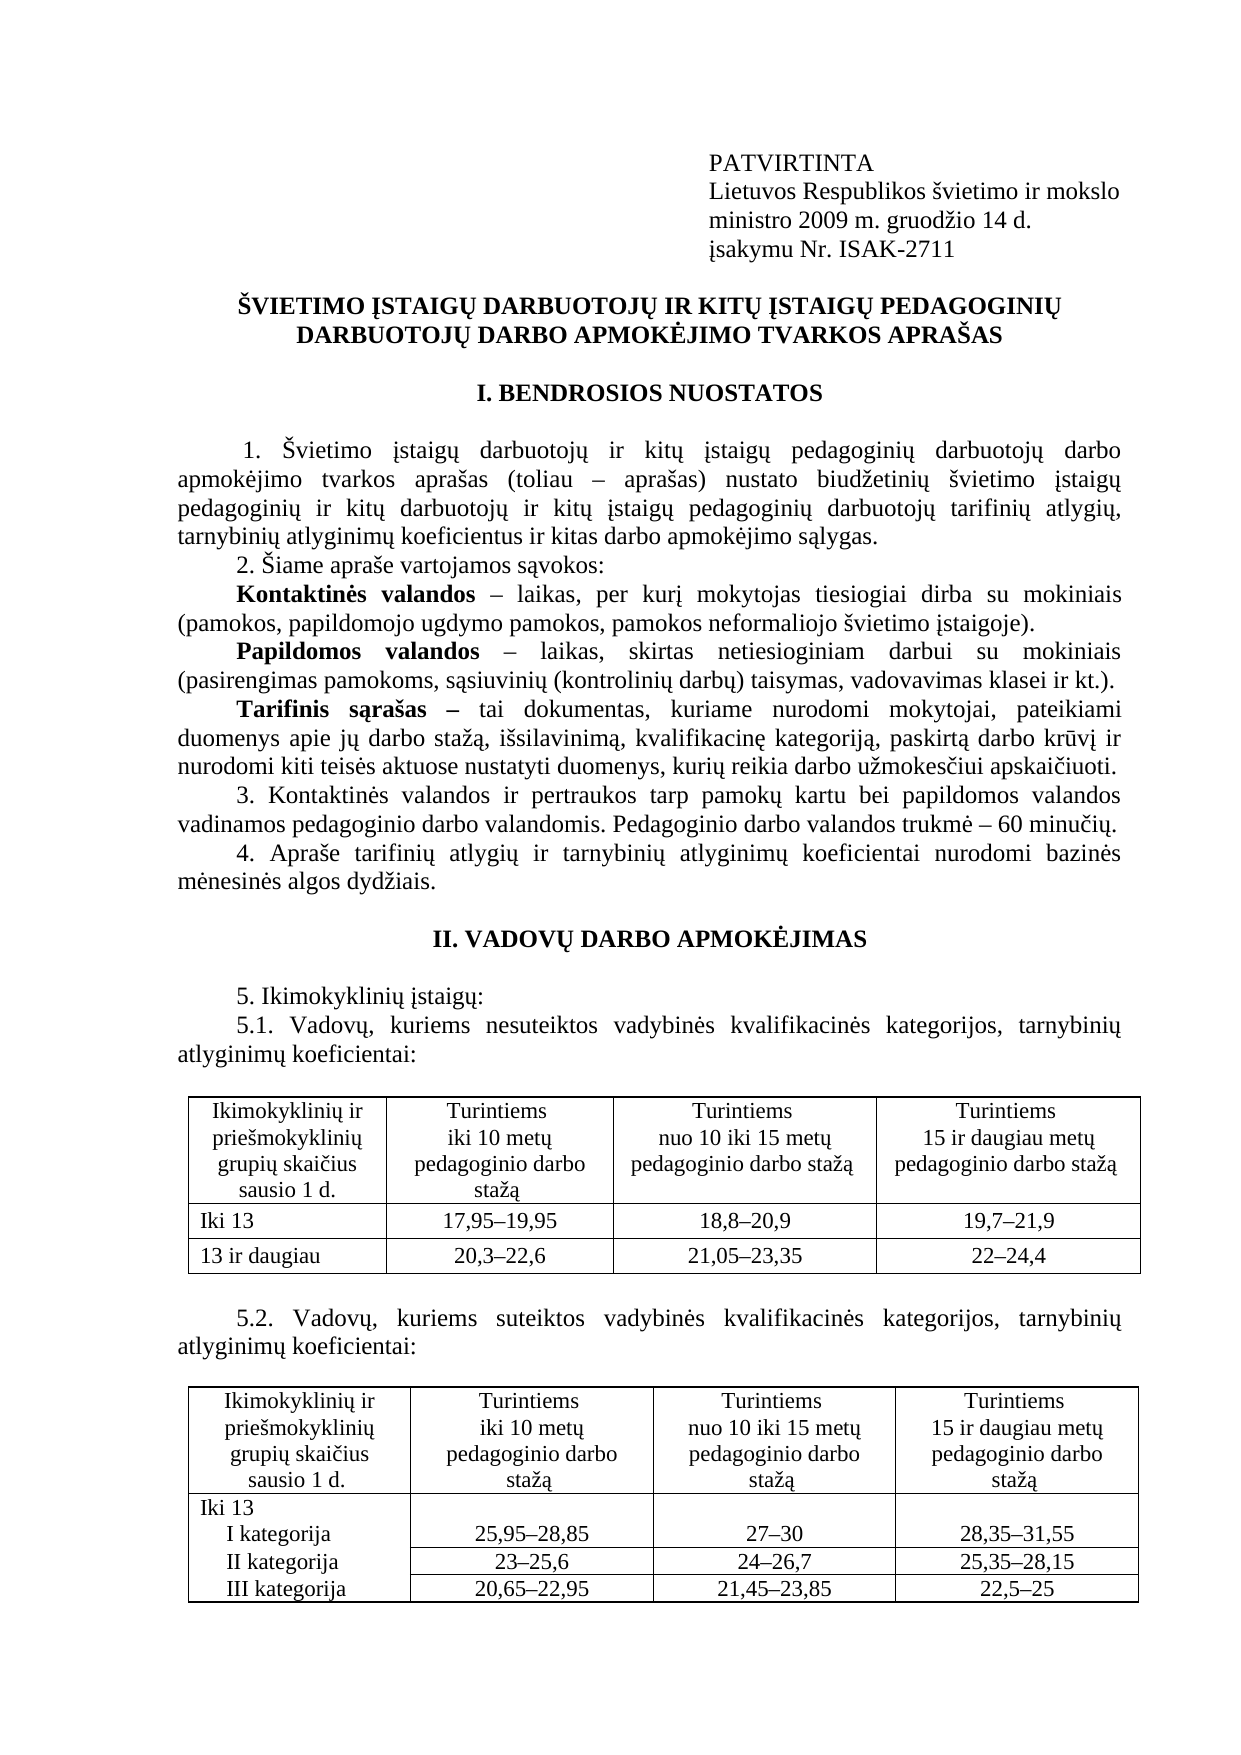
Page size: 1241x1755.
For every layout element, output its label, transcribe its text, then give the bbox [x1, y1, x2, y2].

table_header Turintiems nuo 10 iki 15 metų pedagoginio darbo stažą [654, 1388, 895, 1493]
table_cell 27–30 [654, 1520, 895, 1547]
table_cell 25,95–28,85 [411, 1520, 653, 1547]
text Kontaktinės valandos – laikas, per kurį mokytojas tiesiogiai dirba su mokiniais (pamokos, papildomojo ugdymo pamokos, pamokos neformaliojo švietimo įstaigoje). [177, 579, 1122, 636]
table_header Turintiems nuo 10 iki 15 metų pedagoginio darbo stažą [614, 1098, 876, 1203]
table_cell 21,05–23,35 [614, 1239, 876, 1273]
table_cell [654, 1494, 895, 1520]
text 5.1. Vadovų, kuriems nesuteiktos vadybinės kvalifikacinės kategorijos, tarnybinių atlyginimų koeficientai: [177, 1010, 1122, 1068]
table_cell III kategorija [189, 1574, 410, 1601]
table_cell 22–24,4 [877, 1239, 1140, 1273]
table_cell 25,35–28,15 [896, 1548, 1138, 1574]
text ministro 2009 m. gruodžio 14 d. [177, 205, 1122, 234]
table_cell 19,7–21,9 [877, 1204, 1140, 1238]
table_cell 21,45–23,85 [654, 1575, 895, 1601]
table_header Ikimokyklinių ir priešmokyklinių grupių skaičius sausio 1 d. [189, 1388, 410, 1493]
text 4. Apraše tarifinių atlygių ir tarnybinių atlyginimų koeficientai nurodomi bazinės mėnesinės algos dydžiais. [177, 838, 1122, 895]
table_header Turintiems 15 ir daugiau metų pedagoginio darbo stažą [877, 1098, 1140, 1203]
table_cell [411, 1494, 653, 1520]
table_cell 22,5–25 [896, 1575, 1138, 1601]
table_cell 24–26,7 [654, 1548, 895, 1574]
table_header Turintiems iki 10 metų pedagoginio darbo stažą [387, 1098, 613, 1203]
table_header Ikimokyklinių ir priešmokyklinių grupių skaičius sausio 1 d. [189, 1098, 386, 1203]
text Tarifinis sąrašas – tai dokumentas, kuriame nurodomi mokytojai, pateikiami duomenys apie jų darbo stažą, išsilavinimą, kvalifikacinę kategoriją, paskirtą darbo krūvį ir nurodomi kiti teisės aktuose nustatyti duomenys, kurių reikia darbo užmokesčiui apskaičiuoti. [177, 694, 1122, 780]
table_cell 17,95–19,95 [387, 1204, 613, 1238]
table_cell Iki 13 [189, 1204, 386, 1238]
text 1. Švietimo įstaigų darbuotojų ir kitų įstaigų pedagoginių darbuotojų darbo apmokėjimo tvarkos aprašas (toliau – aprašas) nustato biudžetinių švietimo įstaigų pedagoginių ir kitų darbuotojų ir kitų įstaigų pedagoginių darbuotojų tarifinių atlygių, tarnybinių atlyginimų koeficientus ir kitas darbo apmokėjimo sąlygas. [177, 435, 1122, 550]
table_cell 18,8–20,9 [614, 1204, 876, 1238]
text I. BENDROSIOS NUOSTATOS [177, 378, 1122, 406]
text Papildomos valandos – laikas, skirtas netiesioginiam darbui su mokiniais (pasirengimas pamokoms, sąsiuvinių (kontrolinių darbų) taisymas, vadovavimas klasei ir kt.). [177, 636, 1122, 694]
text įsakymu Nr. ISAK-2711 [177, 234, 1122, 263]
table_cell 13 ir daugiau [189, 1239, 386, 1273]
table_cell 23–25,6 [411, 1548, 653, 1574]
text 5.2. Vadovų, kuriems suteiktos vadybinės kvalifikacinės kategorijos, tarnybinių atlyginimų koeficientai: [177, 1303, 1122, 1360]
table_header Turintiems 15 ir daugiau metų pedagoginio darbo stažą [896, 1388, 1138, 1493]
table_cell 20,3–22,6 [387, 1239, 613, 1273]
text ŠVIETIMO ĮSTAIGŲ DARBUOTOJŲ IR KITŲ ĮSTAIGŲ PEDAGOGINIŲ DARBUOTOJŲ DARBO APMOKĖJIMO TVARKOS APRAŠAS [177, 291, 1122, 349]
text 5. Ikimokyklinių įstaigų: [177, 981, 1122, 1010]
table_cell II kategorija [189, 1547, 410, 1574]
table_cell I kategorija [189, 1520, 410, 1547]
table_cell 20,65–22,95 [411, 1575, 653, 1601]
text 2. Šiame apraše vartojamos sąvokos: [177, 550, 1122, 579]
table_header Turintiems iki 10 metų pedagoginio darbo stažą [411, 1388, 653, 1493]
table_cell Iki 13 [189, 1494, 410, 1520]
text Lietuvos Respublikos švietimo ir mokslo [177, 176, 1122, 205]
text 3. Kontaktinės valandos ir pertraukos tarp pamokų kartu bei papildomos valandos vadinamos pedagoginio darbo valandomis. Pedagoginio darbo valandos trukmė – 60 minučių. [177, 780, 1122, 838]
table_cell 28,35–31,55 [896, 1520, 1138, 1547]
text II. VADOVŲ DARBO APMOKĖJIMAS [177, 924, 1122, 953]
table_cell [896, 1494, 1138, 1520]
text PATVIRTINTA [177, 148, 1122, 176]
